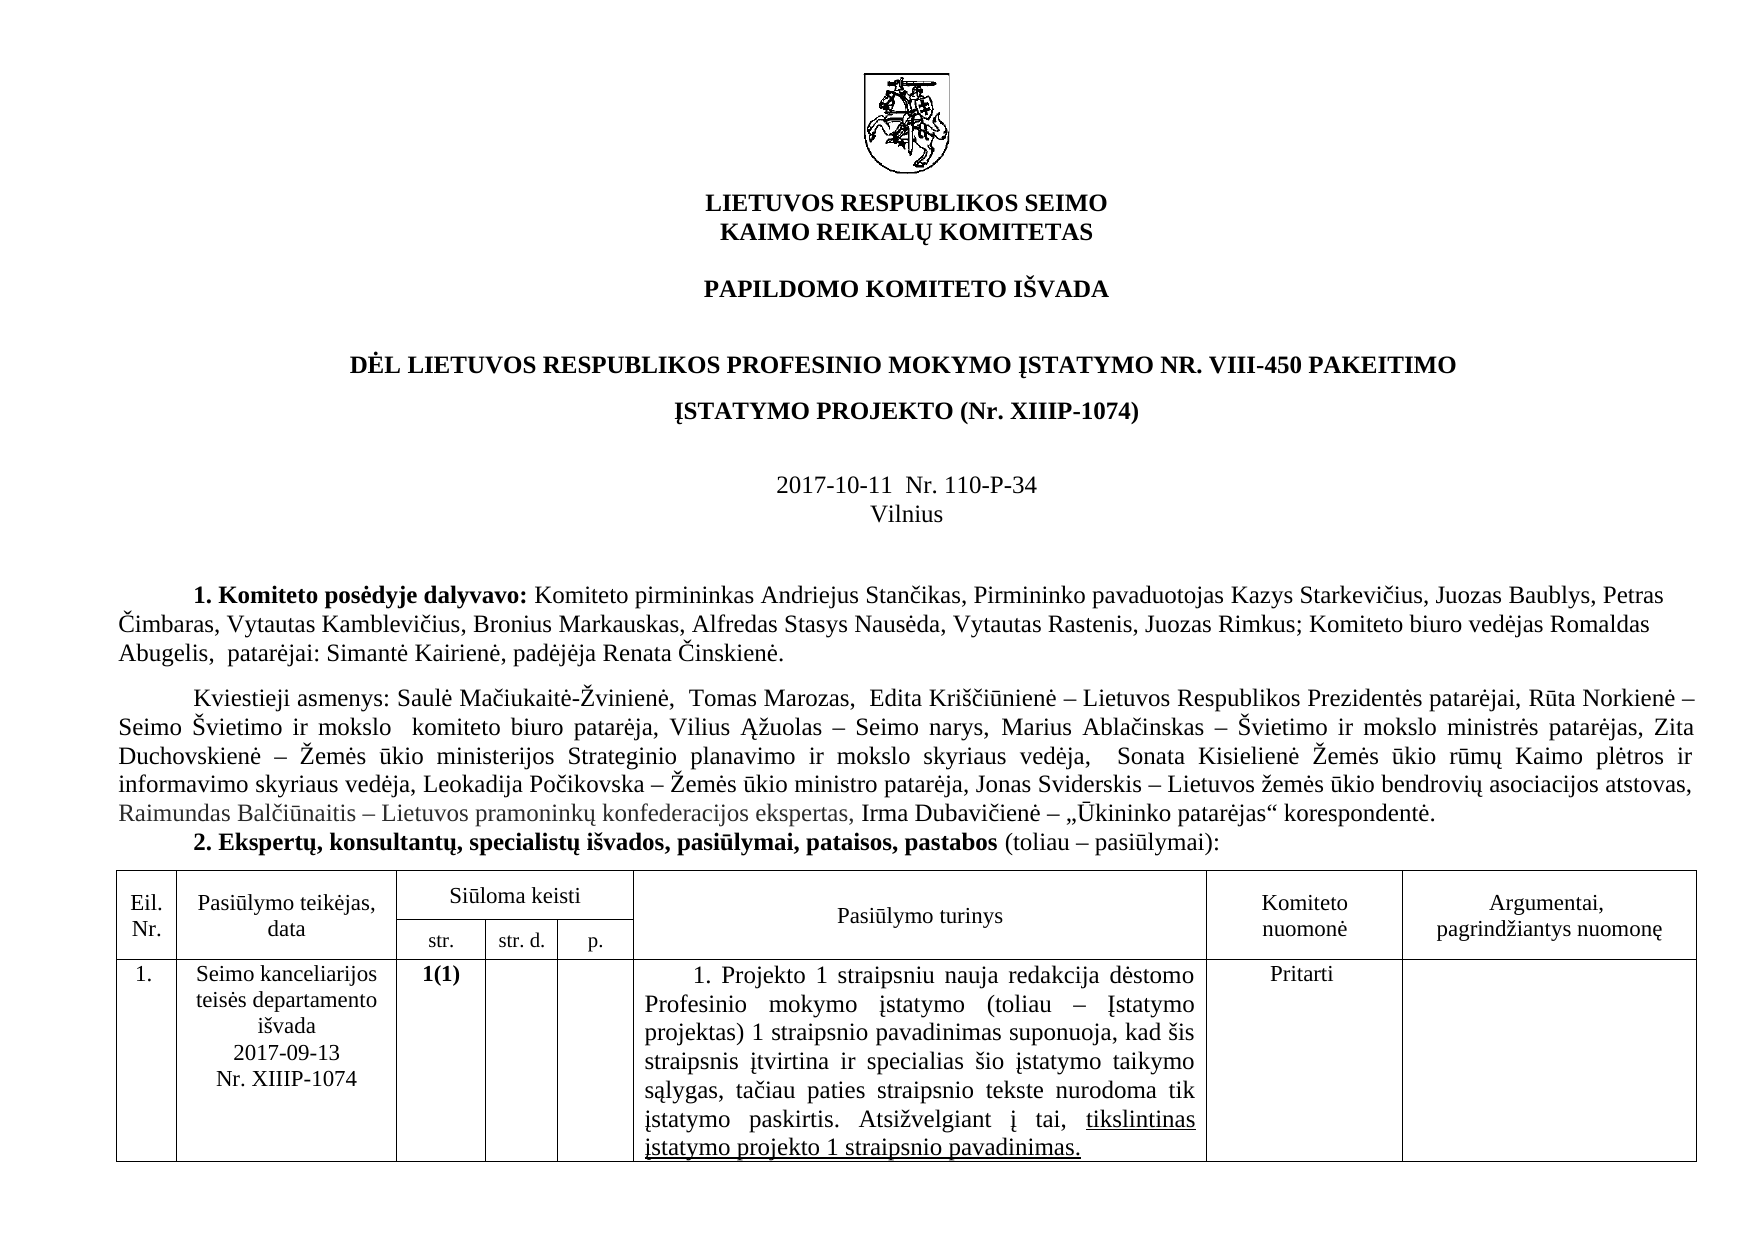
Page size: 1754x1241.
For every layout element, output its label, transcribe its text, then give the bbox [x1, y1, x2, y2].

text PAPILDOMO KOMITETO IŠVADA [118, 274, 1695, 303]
table_header Eil. Nr. [117, 871, 176, 959]
table_cell [558, 960, 633, 1161]
text DĖL LIETUVOS RESPUBLIKOS PROFESINIO MOKYMO ĮSTATYMO NR. VIII-450 PAKEITIMO [118, 351, 1695, 379]
text Vilnius [118, 499, 1695, 528]
text LIETUVOS RESPUBLIKOS SEIMO [118, 188, 1695, 217]
table_cell [1403, 960, 1696, 1161]
table_cell 1. Projekto 1 straipsniu nauja redakcija dėstomo Profesinio mokymo įstatymo (toliau – Įstatymo projektas) 1 straipsnio pavadinimas suponuoja, kad šis straipsnis įtvirtina ir specialias šio įstatymo taikymo sąlygas, tačiau paties straipsnio tekste nurodoma tik įstatymo paskirtis. Atsižvelgiant į tai, tikslintinas įstatymo projekto 1 straipsnio pavadinimas. [634, 960, 1206, 1161]
table_cell Seimo kanceliarijos teisės departamento išvada 2017-09-13 Nr. XIIIP-1074 [177, 960, 396, 1161]
table_cell 1. [117, 960, 176, 1161]
table_header Pasiūlymo teikėjas, data [177, 871, 396, 959]
table_header Pasiūlymo turinys [634, 871, 1206, 959]
table_cell [486, 960, 557, 1161]
text ĮSTATYMO PROJEKTO (Nr. XIIIP-1074) [118, 396, 1695, 425]
table_header Komiteto nuomonė [1207, 871, 1402, 959]
text 2017-10-11 Nr. 110-P-34 [118, 470, 1695, 499]
table_cell p. [558, 920, 633, 959]
table_cell 1(1) [397, 960, 485, 1161]
table_cell str. d. [486, 920, 557, 959]
table_header Siūloma keisti [397, 871, 633, 919]
table_cell str. [397, 920, 485, 959]
table_header Argumentai, pagrindžiantys nuomonę [1403, 871, 1696, 959]
table_cell Pritarti [1207, 960, 1402, 1161]
text Kaimo reikalų komitetas [118, 217, 1695, 246]
text 2. Ekspertų, konsultantų, specialistų išvados, pasiūlymai, pataisos, pastabos (toliau – pasiūlymai): [118, 827, 1695, 856]
text Kviestieji asmenys: Saulė Mačiukaitė-Žvinienė, Tomas Marozas, Edita Kriščiūnienė – Lietuvos Respublikos Prezidentės patarėjai, Rūta Norkienė – Seimo Švietimo ir mokslo komiteto biuro patarėja, Vilius Ąžuolas – Seimo narys, Marius Ablačinskas – Švietimo ir mokslo ministrės patarėjas, Zita Duchovskienė – Žemės ūkio ministerijos Strateginio planavimo ir mokslo skyriaus vedėja, Sonata Kisielienė Žemės ūkio rūmų Kaimo plėtros ir informavimo skyriaus vedėja, Leokadija Počikovska – Žemės ūkio ministro patarėja, Jonas Sviderskis – Lietuvos žemės ūkio bendrovių asociacijos atstovas, Raimundas Balčiūnaitis – Lietuvos pramoninkų konfederacijos ekspertas, Irma Dubavičienė – „Ūkininko patarėjas“ korespondentė. [118, 683, 1695, 827]
text 1. Komiteto posėdyje dalyvavo: Komiteto pirmininkas Andriejus Stančikas, Pirmininko pavaduotojas Kazys Starkevičius, Juozas Baublys, Petras Čimbaras, Vytautas Kamblevičius, Bronius Markauskas, Alfredas Stasys Nausėda, Vytautas Rastenis, Juozas Rimkus; Komiteto biuro vedėjas Romaldas Abugelis, patarėjai: Simantė Kairienė, padėjėja Renata Činskienė. [118, 580, 1695, 667]
